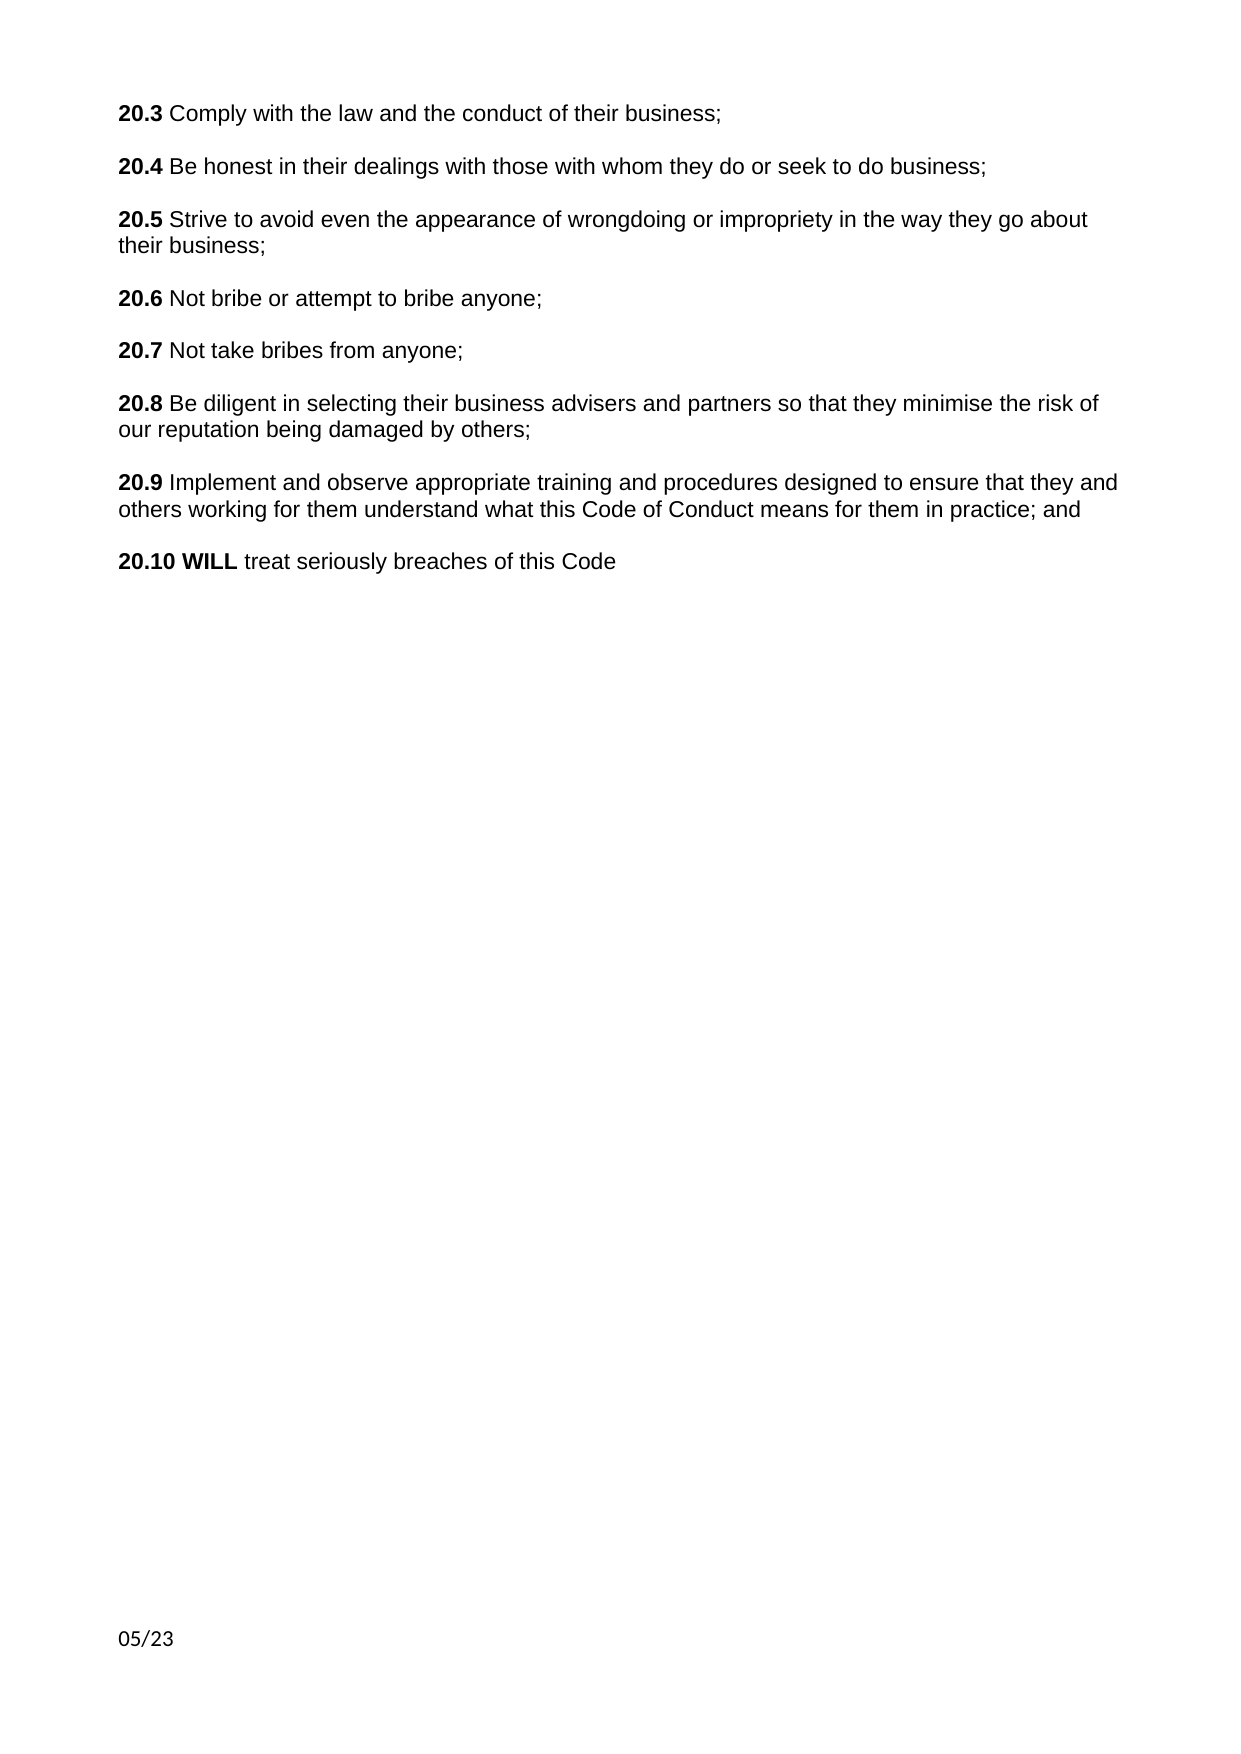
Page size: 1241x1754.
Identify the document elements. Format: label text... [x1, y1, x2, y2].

text 20.6 Not bribe or attempt to bribe anyone; [118, 285, 1122, 311]
text 20.8 Be diligent in selecting their business advisers and partners so that they minimise the risk of our reputation being damaged by others; [118, 390, 1122, 443]
text 20.9 Implement and observe appropriate training and procedures designed to ensure that they and others working for them understand what this Code of Conduct means for them in practice; and [118, 469, 1122, 522]
text 20.5 Strive to avoid even the appearance of wrongdoing or impropriety in the way they go about their business; [118, 206, 1122, 258]
text 20.7 Not take bribes from anyone; [118, 337, 1122, 364]
text 20.10 WILL treat seriously breaches of this Code [118, 548, 1122, 574]
text 20.4 Be honest in their dealings with those with whom they do or seek to do business; [118, 153, 1122, 179]
text 20.3 Comply with the law and the conduct of their business; [118, 100, 1122, 127]
